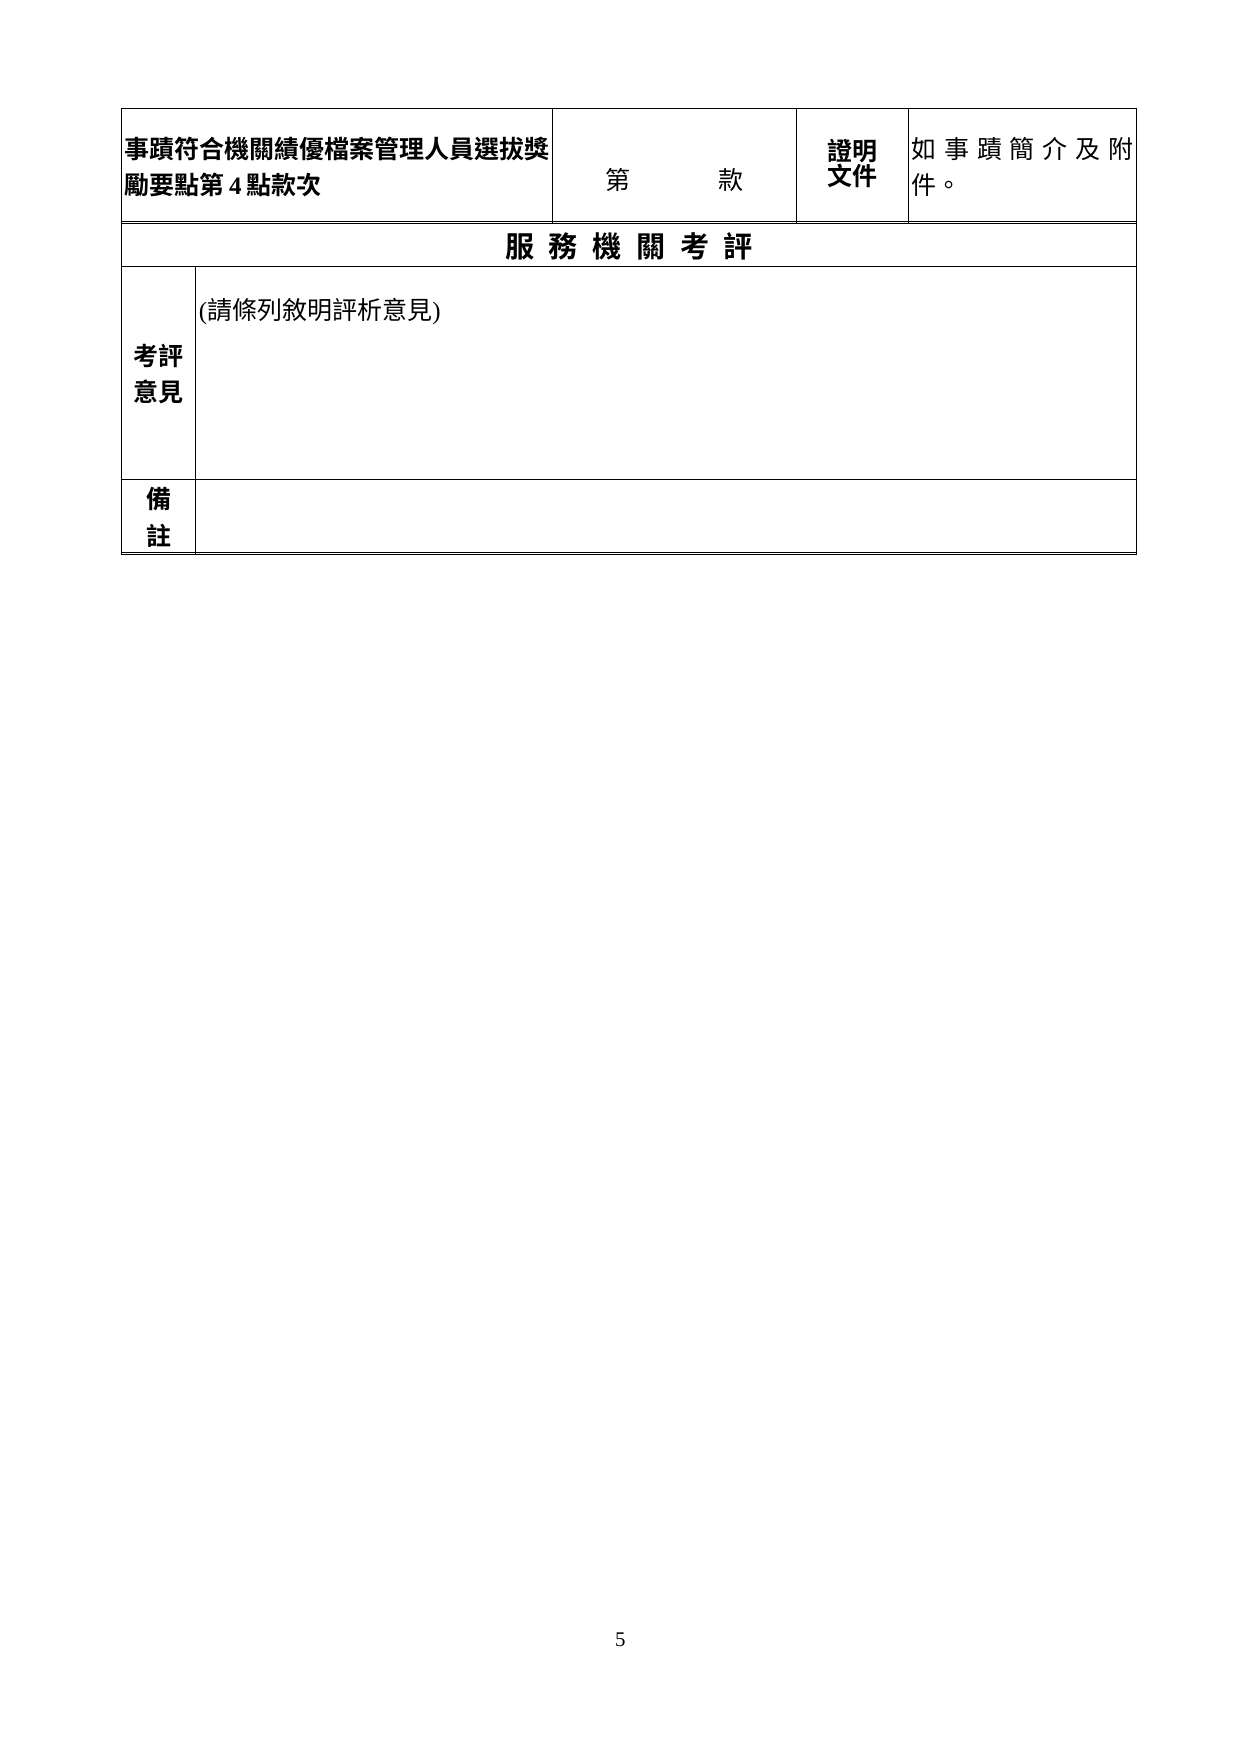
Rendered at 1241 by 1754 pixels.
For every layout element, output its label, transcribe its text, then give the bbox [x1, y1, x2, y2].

table_cell 如事蹟簡介及附件。 [909, 109, 1136, 221]
table_cell 事蹟符合機關績優檔案管理人員選拔獎勵要點第4點款次 [122, 109, 552, 221]
table_cell 服 務 機 關 考 評 [122, 224, 1136, 266]
table_cell 考評意見 [122, 267, 195, 479]
table_cell [196, 480, 1136, 552]
table_cell 備 註 [122, 480, 195, 552]
table_cell (請條列敘明評析意見) [196, 267, 1136, 479]
table_cell 證明 文件 [797, 109, 908, 221]
table_cell 第 款 [553, 109, 796, 221]
